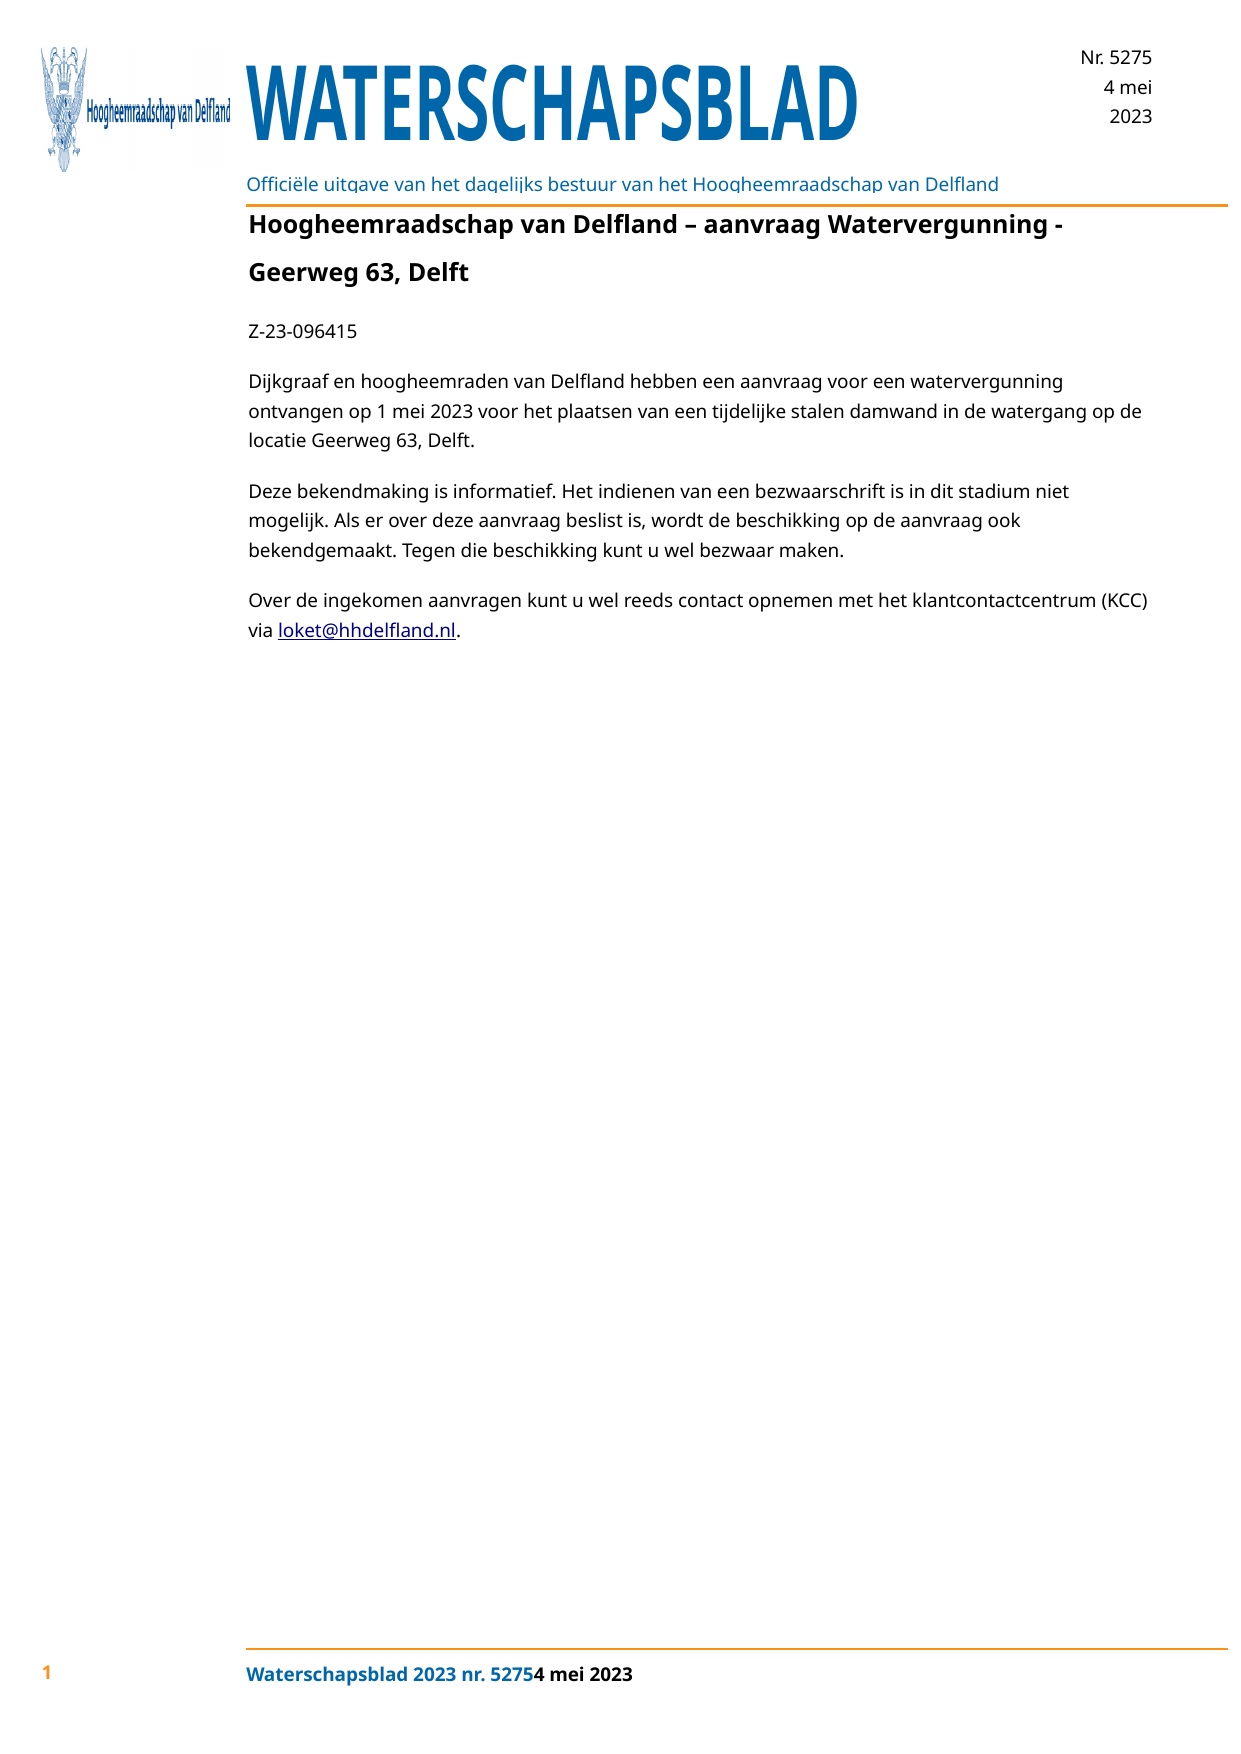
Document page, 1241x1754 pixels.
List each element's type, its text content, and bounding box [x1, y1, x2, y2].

text Hoogheemraadschap van Delfland – aanvraag Watervergunning - Geerweg 63, Delft [248, 207, 1152, 288]
text Dijkgraaf en hoogheemraden van Delfland hebben een aanvraag voor een watervergunning ontvangen op 1 mei 2023 voor het plaatsen van een tijdelijke stalen damwand in de watergang op de locatie Geerweg 63, Delft. [248, 368, 1152, 453]
text Z-23-096415 [248, 318, 1152, 344]
text Over de ingekomen aanvragen kunt u wel reeds contact opnemen met het klantcontactcentrum (KCC) via loket@hhdelfland.nl. [248, 587, 1152, 643]
picture [41, 47, 231, 172]
text Deze bekendmaking is informatief. Het indienen van een bezwaarschrift is in dit stadium niet mogelijk. Als er over deze aanvraag beslist is, wordt de beschikking op de aanvraag ook bekendgemaakt. Tegen die beschikking kunt u wel bezwaar maken. [248, 478, 1152, 563]
